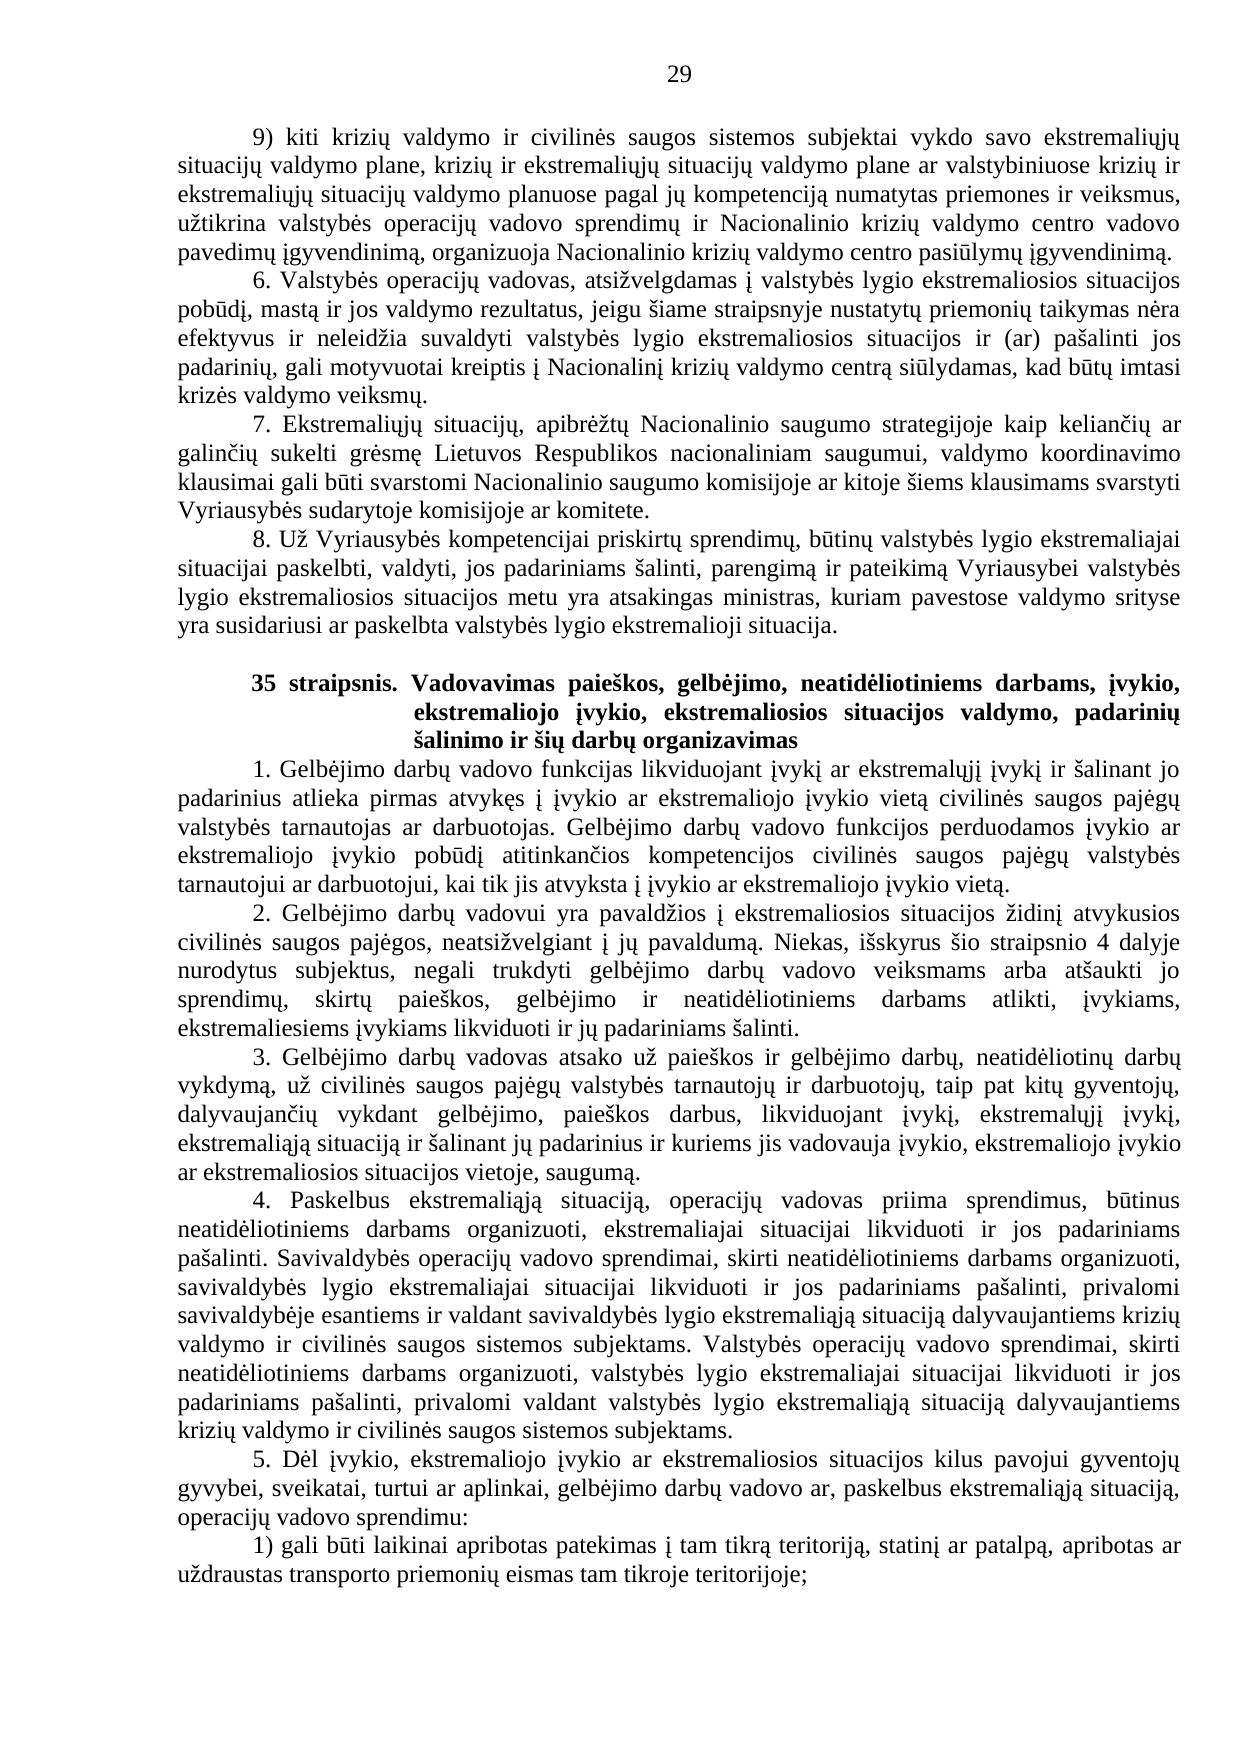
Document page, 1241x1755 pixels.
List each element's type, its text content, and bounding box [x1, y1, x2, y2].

text 6. Valstybės operacijų vadovas, atsižvelgdamas į valstybės lygio ekstremaliosios situacijos pobūdį, mastą ir jos valdymo rezultatus, jeigu šiame straipsnyje nustatytų priemonių taikymas nėra efektyvus ir neleidžia suvaldyti valstybės lygio ekstremaliosios situacijos ir (ar) pašalinti jos padarinių, gali motyvuotai kreiptis į Nacionalinį krizių valdymo centrą siūlydamas, kad būtų imtasi krizės valdymo veiksmų. [177, 266, 1181, 409]
text 7. Ekstremaliųjų situacijų, apibrėžtų Nacionalinio saugumo strategijoje kaip keliančių ar galinčių sukelti grėsmę Lietuvos Respublikos nacionaliniam saugumui, valdymo koordinavimo klausimai gali būti svarstomi Nacionalinio saugumo komisijoje ar kitoje šiems klausimams svarstyti Vyriausybės sudarytoje komisijoje ar komitete. [177, 409, 1181, 524]
text 1) gali būti laikinai apribotas patekimas į tam tikrą teritoriją, statinį ar patalpą, apribotas ar uždraustas transporto priemonių eismas tam tikroje teritorijoje; [177, 1531, 1181, 1588]
text 9) kiti krizių valdymo ir civilinės saugos sistemos subjektai vykdo savo ekstremaliųjų situacijų valdymo plane, krizių ir ekstremaliųjų situacijų valdymo plane ar valstybiniuose krizių ir ekstremaliųjų situacijų valdymo planuose pagal jų kompetenciją numatytas priemones ir veiksmus, užtikrina valstybės operacijų vadovo sprendimų ir Nacionalinio krizių valdymo centro vadovo pavedimų įgyvendinimą, organizuoja Nacionalinio krizių valdymo centro pasiūlymų įgyvendinimą. [177, 122, 1181, 266]
text 3. Gelbėjimo darbų vadovas atsako už paieškos ir gelbėjimo darbų, neatidėliotinų darbų vykdymą, už civilinės saugos pajėgų valstybės tarnautojų ir darbuotojų, taip pat kitų gyventojų, dalyvaujančių vykdant gelbėjimo, paieškos darbus, likviduojant įvykį, ekstremalųjį įvykį, ekstremaliąją situaciją ir šalinant jų padarinius ir kuriems jis vadovauja įvykio, ekstremaliojo įvykio ar ekstremaliosios situacijos vietoje, saugumą. [177, 1042, 1181, 1186]
text 4. Paskelbus ekstremaliąją situaciją, operacijų vadovas priima sprendimus, būtinus neatidėliotiniems darbams organizuoti, ekstremaliajai situacijai likviduoti ir jos padariniams pašalinti. Savivaldybės operacijų vadovo sprendimai, skirti neatidėliotiniems darbams organizuoti, savivaldybės lygio ekstremaliajai situacijai likviduoti ir jos padariniams pašalinti, privalomi savivaldybėje esantiems ir valdant savivaldybės lygio ekstremaliąją situaciją dalyvaujantiems krizių valdymo ir civilinės saugos sistemos subjektams. Valstybės operacijų vadovo sprendimai, skirti neatidėliotiniems darbams organizuoti, valstybės lygio ekstremaliajai situacijai likviduoti ir jos padariniams pašalinti, privalomi valdant valstybės lygio ekstremaliąją situaciją dalyvaujantiems krizių valdymo ir civilinės saugos sistemos subjektams. [177, 1186, 1181, 1444]
text 5. Dėl įvykio, ekstremaliojo įvykio ar ekstremaliosios situacijos kilus pavojui gyventojų gyvybei, sveikatai, turtui ar aplinkai, gelbėjimo darbų vadovo ar, paskelbus ekstremaliąją situaciją, operacijų vadovo sprendimu: [177, 1444, 1181, 1531]
text 8. Už Vyriausybės kompetencijai priskirtų sprendimų, būtinų valstybės lygio ekstremaliajai situacijai paskelbti, valdyti, jos padariniams šalinti, parengimą ir pateikimą Vyriausybei valstybės lygio ekstremaliosios situacijos metu yra atsakingas ministras, kuriam pavestose valdymo srityse yra susidariusi ar paskelbta valstybės lygio ekstremalioji situacija. [177, 524, 1181, 639]
text 2. Gelbėjimo darbų vadovui yra pavaldžios į ekstremaliosios situacijos židinį atvykusios civilinės saugos pajėgos, neatsižvelgiant į jų pavaldumą. Niekas, išskyrus šio straipsnio 4 dalyje nurodytus subjektus, negali trukdyti gelbėjimo darbų vadovo veiksmams arba atšaukti jo sprendimų, skirtų paieškos, gelbėjimo ir neatidėliotiniems darbams atlikti, įvykiams, ekstremaliesiems įvykiams likviduoti ir jų padariniams šalinti. [177, 898, 1181, 1042]
text 1. Gelbėjimo darbų vadovo funkcijas likviduojant įvykį ar ekstremalųjį įvykį ir šalinant jo padarinius atlieka pirmas atvykęs į įvykio ar ekstremaliojo įvykio vietą civilinės saugos pajėgų valstybės tarnautojas ar darbuotojas. Gelbėjimo darbų vadovo funkcijos perduodamos įvykio ar ekstremaliojo įvykio pobūdį atitinkančios kompetencijos civilinės saugos pajėgų valstybės tarnautojui ar darbuotojui, kai tik jis atvyksta į įvykio ar ekstremaliojo įvykio vietą. [177, 754, 1181, 898]
text 35 straipsnis. Vadovavimas paieškos, gelbėjimo, neatidėliotiniems darbams, įvykio, ekstremaliojo įvykio, ekstremaliosios situacijos valdymo, padarinių šalinimo ir šių darbų organizavimas [251, 668, 1181, 754]
